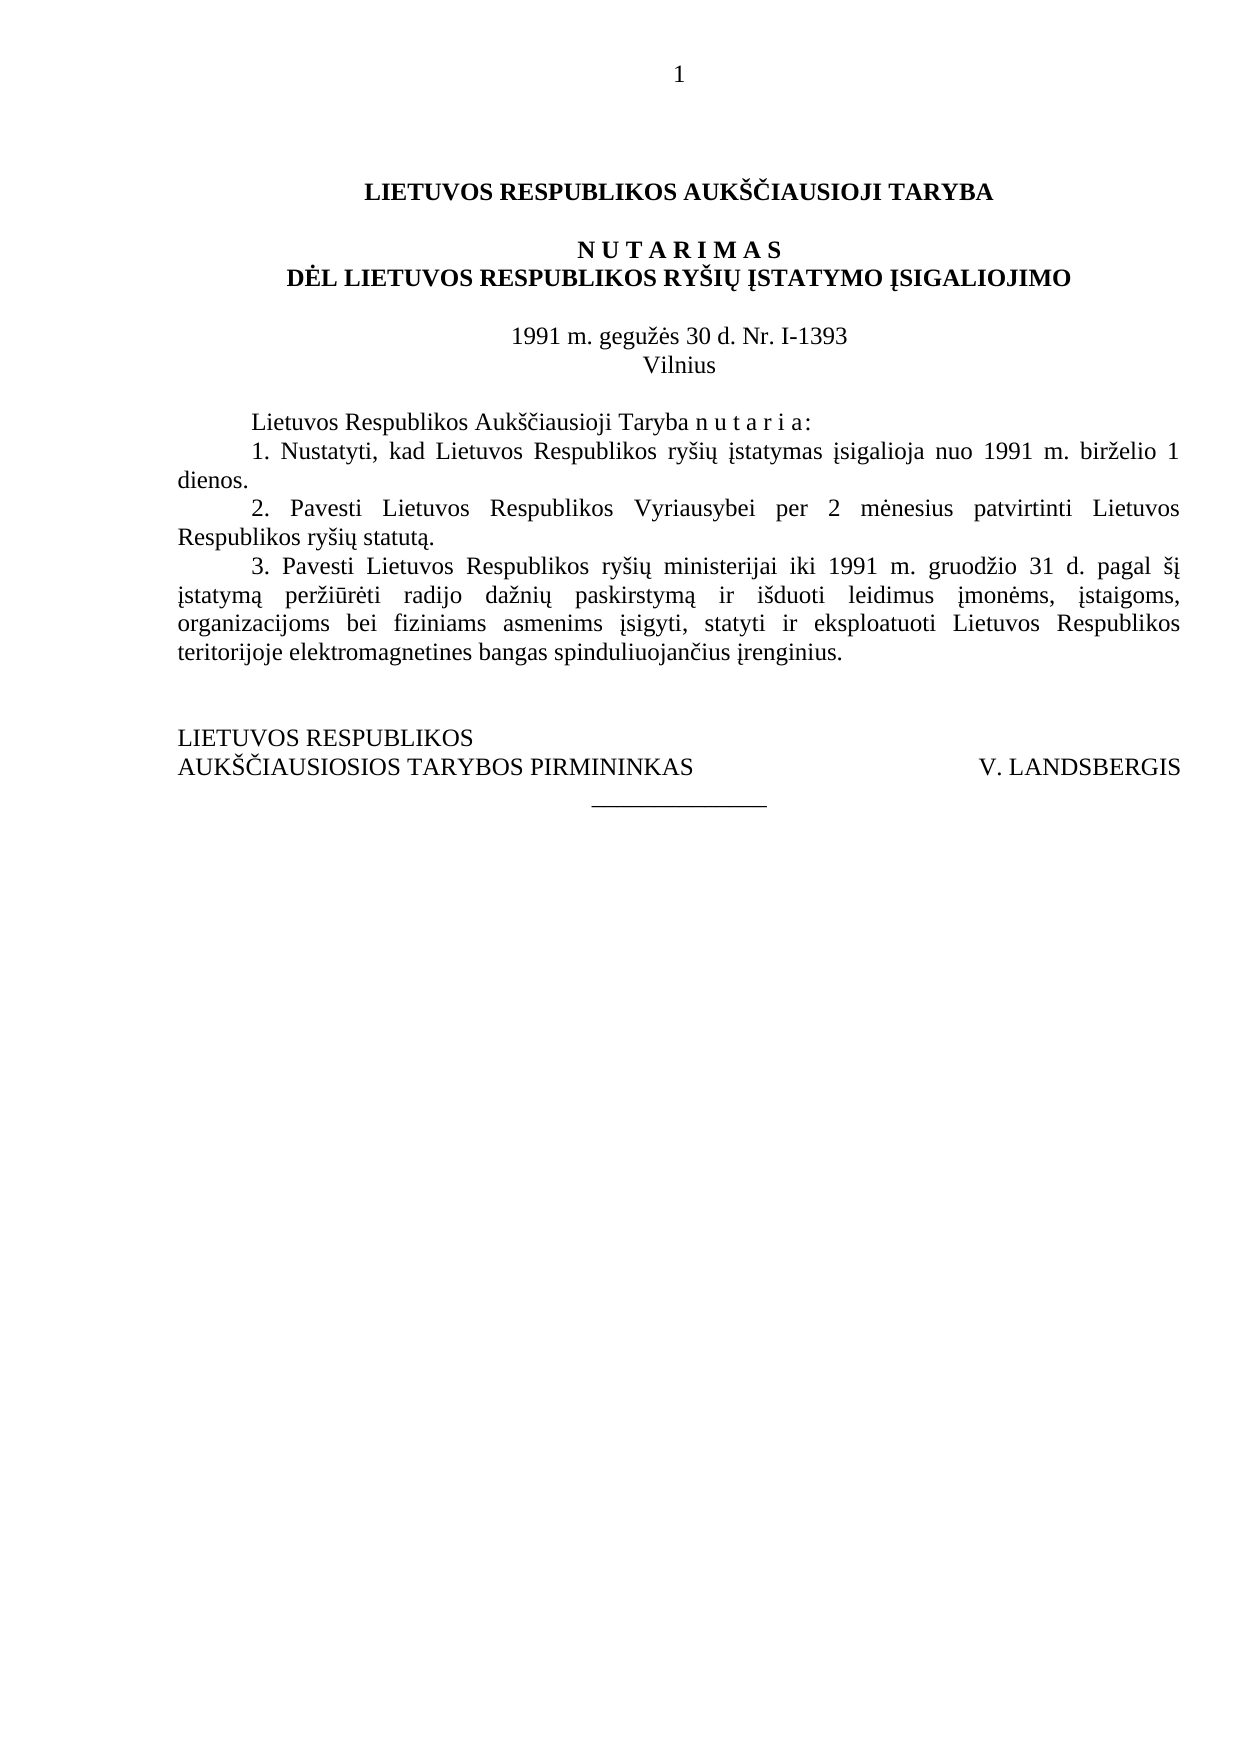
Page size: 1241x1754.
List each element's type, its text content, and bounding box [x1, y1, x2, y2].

text DĖL LIETUVOS RESPUBLIKOS RYŠIŲ ĮSTATYMO ĮSIGALIOJIMO [177, 263, 1181, 292]
text 2. Pavesti Lietuvos Respublikos Vyriausybei per 2 mėnesius patvirtinti Lietuvos Respublikos ryšių statutą. [177, 493, 1181, 551]
text Vilnius [177, 350, 1181, 378]
text AUKŠČIAUSIOSIOS TARYBOS PIRMININKAS V. LANDSBERGIS [177, 752, 1181, 781]
text LIETUVOS RESPUBLIKOS [177, 723, 1181, 752]
text ______________ [177, 781, 1181, 810]
text Lietuvos Respublikos Aukščiausioji Taryba nutaria: [177, 407, 1181, 436]
text N U T A R I M A S [177, 235, 1181, 263]
text 1991 m. gegužės 30 d. Nr. I-1393 [177, 321, 1181, 350]
text 1. Nustatyti, kad Lietuvos Respublikos ryšių įstatymas įsigalioja nuo 1991 m. birželio 1 dienos. [177, 436, 1181, 493]
text 3. Pavesti Lietuvos Respublikos ryšių ministerijai iki 1991 m. gruodžio 31 d. pagal šį įstatymą peržiūrėti radijo dažnių paskirstymą ir išduoti leidimus įmonėms, įstaigoms, organizacijoms bei fiziniams asmenims įsigyti, statyti ir eksploatuoti Lietuvos Respublikos teritorijoje elektromagnetines bangas spinduliuojančius įrenginius. [177, 551, 1181, 666]
text LIETUVOS RESPUBLIKOS AUKŠČIAUSIOJI TARYBA [177, 177, 1181, 206]
